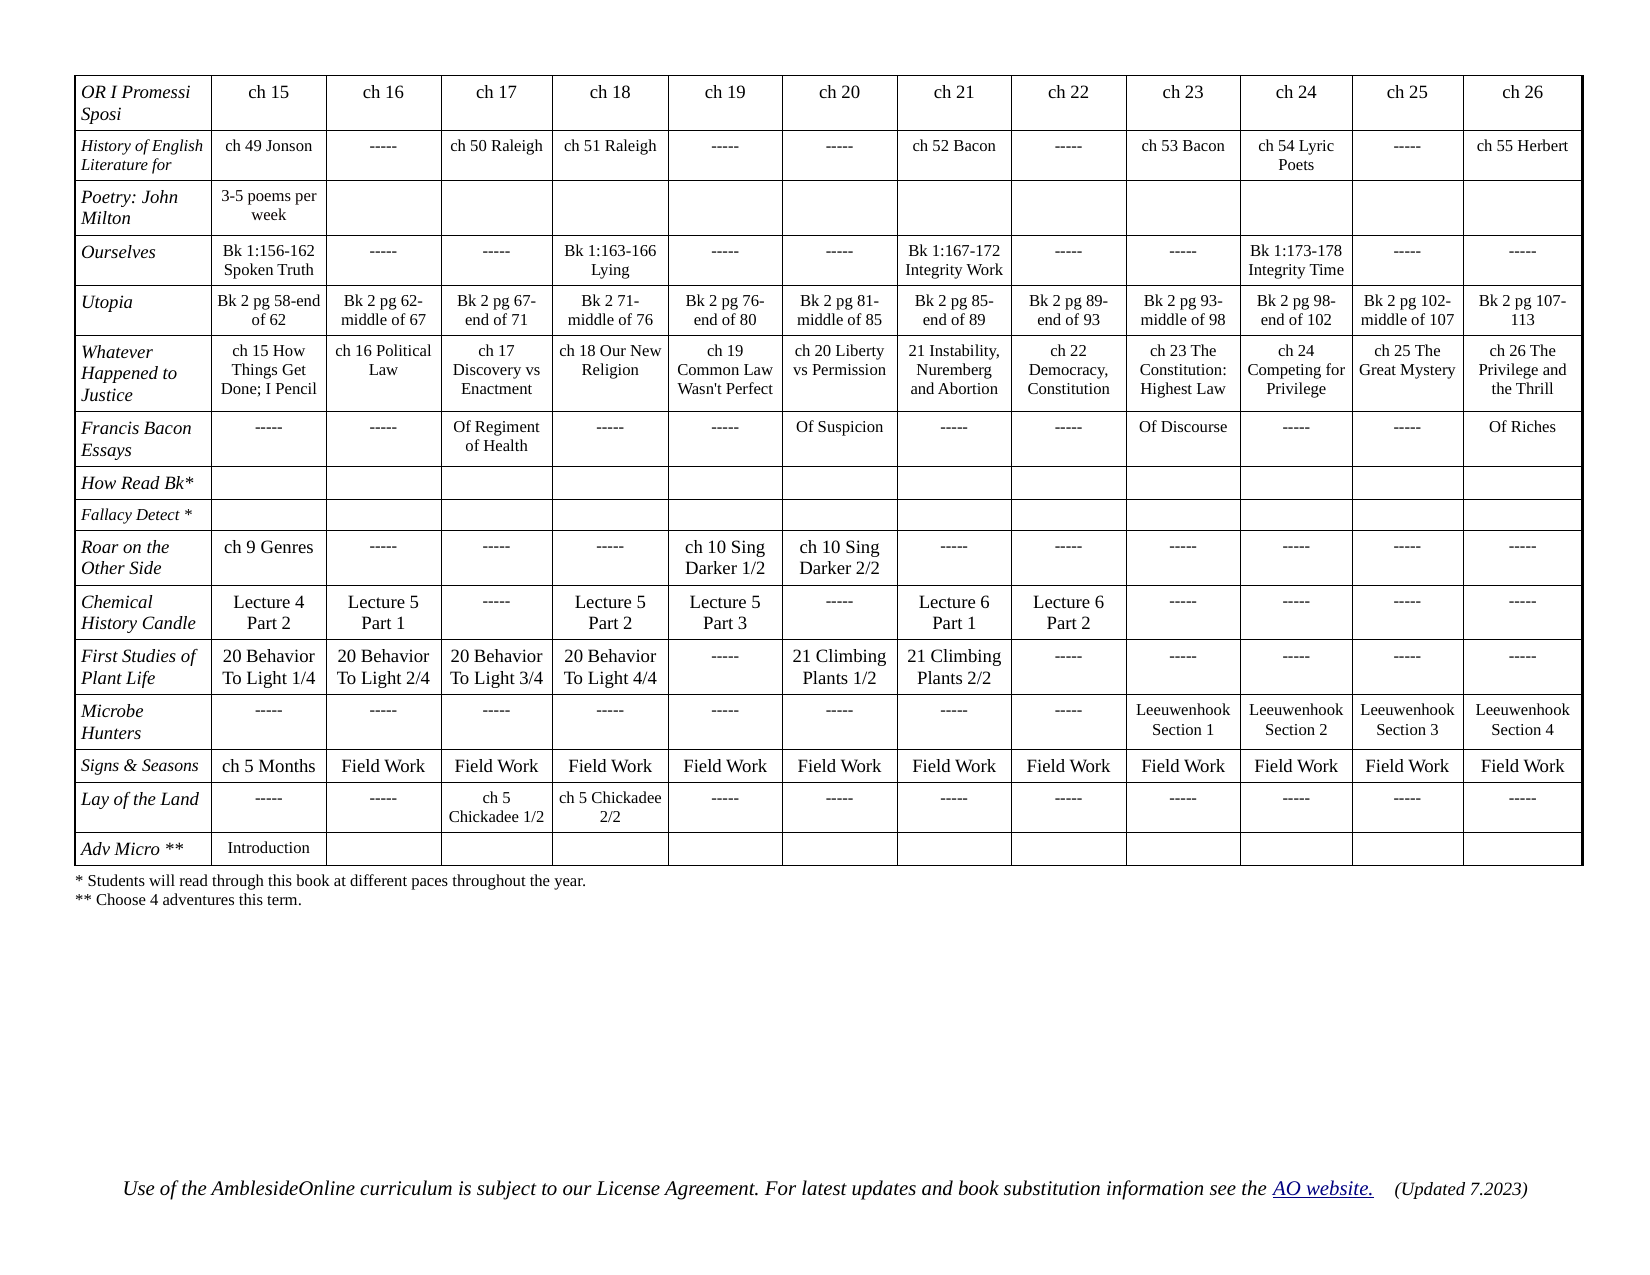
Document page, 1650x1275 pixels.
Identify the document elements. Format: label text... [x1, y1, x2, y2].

table_cell Bk 1:156-162 Spoken Truth [212, 236, 326, 284]
table_cell ----- [669, 783, 782, 832]
table_cell ch 17 Discovery vs Enactment [442, 336, 552, 411]
table_cell ch 54 Lyric Poets [1241, 131, 1352, 180]
table_cell Lecture 5 Part 1 [327, 586, 441, 639]
table_cell ----- [1012, 695, 1126, 749]
table_cell [783, 181, 897, 234]
table_cell [553, 500, 668, 530]
table_cell ----- [442, 695, 552, 749]
table_cell ch 18 [553, 76, 668, 130]
table_cell [553, 833, 668, 865]
table_cell Bk 2 pg 85-end of 89 [898, 286, 1011, 334]
table_cell ch 18 Our New Religion [553, 336, 668, 411]
table_cell 21 Climbing Plants 2/2 [898, 640, 1011, 694]
table_cell ch 24 Competing for Privilege [1241, 336, 1352, 411]
table_cell Lay of the Land [76, 783, 211, 832]
table_cell ----- [1012, 412, 1126, 466]
table_cell ch 53 Bacon [1127, 131, 1240, 180]
table_cell Bk 2 pg 102-middle of 107 [1353, 286, 1463, 334]
table_cell ----- [327, 531, 441, 584]
table_cell ch 22 [1012, 76, 1126, 130]
table_cell ch 25 The Great Mystery [1353, 336, 1463, 411]
table_cell ch 16 Political Law [327, 336, 441, 411]
table_cell Poetry: John Milton [76, 181, 211, 234]
table_cell Field Work [783, 750, 897, 782]
table_cell ----- [1464, 531, 1581, 584]
table_cell ----- [1012, 131, 1126, 180]
table_cell ----- [1353, 131, 1463, 180]
table_cell ----- [1127, 531, 1240, 584]
table_cell ----- [327, 412, 441, 466]
table_cell ----- [327, 131, 441, 180]
table_cell ----- [783, 236, 897, 284]
table_cell ----- [783, 783, 897, 832]
table_cell [1012, 467, 1126, 499]
table_cell ----- [1241, 783, 1352, 832]
table_cell ----- [327, 236, 441, 284]
table_cell ----- [1127, 236, 1240, 284]
table_cell ----- [327, 783, 441, 832]
table_cell [1127, 500, 1240, 530]
table_cell [212, 467, 326, 499]
table_cell Bk 1:163-166 Lying [553, 236, 668, 284]
text ** Choose 4 adventures this term. [75, 889, 1575, 909]
table_cell ch 16 [327, 76, 441, 130]
table_cell ----- [669, 412, 782, 466]
table_cell [783, 500, 897, 530]
text * Students will read through this book at different paces throughout the year. [75, 870, 1575, 889]
table_cell Field Work [1241, 750, 1352, 782]
table_cell [898, 181, 1011, 234]
table_cell [898, 833, 1011, 865]
table_cell ----- [669, 695, 782, 749]
table_cell [442, 467, 552, 499]
table_cell Adv Micro ** [76, 833, 211, 865]
table_cell Field Work [553, 750, 668, 782]
table_cell ----- [898, 695, 1011, 749]
table_cell ----- [1464, 236, 1581, 284]
table_cell ----- [783, 131, 897, 180]
table_cell Field Work [1353, 750, 1463, 782]
table_cell [327, 467, 441, 499]
table_cell 20 Behavior To Light 4/4 [553, 640, 668, 694]
table_cell ----- [783, 695, 897, 749]
table_cell 21 Instability, Nuremberg and Abortion [898, 336, 1011, 411]
table_cell Of Suspicion [783, 412, 897, 466]
table_cell [327, 181, 441, 234]
table_cell Bk 2 pg 58-end of 62 [212, 286, 326, 334]
table_cell ch 5 Chickadee 1/2 [442, 783, 552, 832]
table_cell ----- [553, 412, 668, 466]
table_cell [1464, 500, 1581, 530]
table_cell First Studies of Plant Life [76, 640, 211, 694]
table_cell Lecture 6 Part 2 [1012, 586, 1126, 639]
table_cell ----- [553, 695, 668, 749]
table_cell 20 Behavior To Light 3/4 [442, 640, 552, 694]
table_cell [442, 500, 552, 530]
table_cell ch 19 [669, 76, 782, 130]
table_cell ----- [898, 412, 1011, 466]
table_cell Bk 2 pg 98-end of 102 [1241, 286, 1352, 334]
table_cell 20 Behavior To Light 1/4 [212, 640, 326, 694]
table_cell [1241, 181, 1352, 234]
table_cell [442, 181, 552, 234]
table_cell ----- [669, 131, 782, 180]
table_cell Field Work [669, 750, 782, 782]
table_cell [553, 181, 668, 234]
table_cell Roar on the Other Side [76, 531, 211, 584]
table_cell ----- [1241, 531, 1352, 584]
table_cell ch 17 [442, 76, 552, 130]
table_cell [327, 833, 441, 865]
table_cell How Read Bk* [76, 467, 211, 499]
table_cell ch 20 Liberty vs Permission [783, 336, 897, 411]
table_cell ----- [442, 586, 552, 639]
table_cell Microbe Hunters [76, 695, 211, 749]
table_cell Lecture 5 Part 2 [553, 586, 668, 639]
table_cell ch 19 Common Law Wasn't Perfect [669, 336, 782, 411]
table_cell ----- [1353, 412, 1463, 466]
table_cell Of Regiment of Health [442, 412, 552, 466]
table_cell [212, 500, 326, 530]
table_cell ----- [1127, 586, 1240, 639]
table_cell ----- [1464, 640, 1581, 694]
table_cell [669, 500, 782, 530]
table_cell Bk 1:173-178 Integrity Time [1241, 236, 1352, 284]
table_cell [898, 500, 1011, 530]
table_cell [1241, 467, 1352, 499]
table_cell Bk 2 pg 93-middle of 98 [1127, 286, 1240, 334]
table_cell ----- [898, 783, 1011, 832]
table_cell [327, 500, 441, 530]
table_cell ch 23 [1127, 76, 1240, 130]
table_cell ch 15 [212, 76, 326, 130]
table_cell Lecture 6 Part 1 [898, 586, 1011, 639]
table_cell ch 55 Herbert [1464, 131, 1581, 180]
table_cell ----- [669, 236, 782, 284]
table_cell ch 49 Jonson [212, 131, 326, 180]
table_cell ----- [1353, 640, 1463, 694]
table_cell Bk 2 71-middle of 76 [553, 286, 668, 334]
table_cell Leeuwenhook Section 4 [1464, 695, 1581, 749]
table_cell ch 50 Raleigh [442, 131, 552, 180]
table_cell 21 Climbing Plants 1/2 [783, 640, 897, 694]
table_cell Lecture 5 Part 3 [669, 586, 782, 639]
table_cell ----- [898, 531, 1011, 584]
table_cell ----- [1353, 531, 1463, 584]
table_cell Of Discourse [1127, 412, 1240, 466]
table_cell ----- [1012, 640, 1126, 694]
table_cell [1127, 833, 1240, 865]
table_cell [1464, 833, 1581, 865]
table_cell [1353, 181, 1463, 234]
table_cell ----- [1353, 586, 1463, 639]
table_cell [669, 833, 782, 865]
table_cell Field Work [442, 750, 552, 782]
table_cell Fallacy Detect * [76, 500, 211, 530]
table_cell Of Riches [1464, 412, 1581, 466]
table_cell [1353, 500, 1463, 530]
table_cell Bk 2 pg 107-113 [1464, 286, 1581, 334]
table_cell Bk 2 pg 62-middle of 67 [327, 286, 441, 334]
table_cell ----- [1464, 783, 1581, 832]
table_cell Field Work [1012, 750, 1126, 782]
table_cell ch 21 [898, 76, 1011, 130]
table_cell Field Work [327, 750, 441, 782]
table_cell Whatever Happened to Justice [76, 336, 211, 411]
table_cell [1241, 500, 1352, 530]
table_cell Chemical History Candle [76, 586, 211, 639]
table_cell [442, 833, 552, 865]
table_cell Bk 1:167-172 Integrity Work [898, 236, 1011, 284]
table_cell Leeuwenhook Section 1 [1127, 695, 1240, 749]
table_cell ----- [1353, 783, 1463, 832]
table_cell Ourselves [76, 236, 211, 284]
table_cell [1241, 833, 1352, 865]
table_cell ----- [212, 695, 326, 749]
table_cell ----- [1012, 236, 1126, 284]
table_cell Bk 2 pg 67-end of 71 [442, 286, 552, 334]
table_cell [1127, 467, 1240, 499]
table_cell Field Work [1127, 750, 1240, 782]
table_cell Bk 2 pg 81-middle of 85 [783, 286, 897, 334]
table_cell ----- [783, 586, 897, 639]
table_cell [669, 467, 782, 499]
table_cell [898, 467, 1011, 499]
table_cell OR I Promessi Sposi [76, 76, 211, 130]
table_cell ch 10 Sing Darker 1/2 [669, 531, 782, 584]
table_cell Field Work [1464, 750, 1581, 782]
table_cell ----- [1241, 640, 1352, 694]
table_cell Bk 2 pg 89-end of 93 [1012, 286, 1126, 334]
table_cell [553, 467, 668, 499]
table_cell ----- [1241, 586, 1352, 639]
table_cell Francis Bacon Essays [76, 412, 211, 466]
table_cell [1353, 833, 1463, 865]
table_cell ----- [1012, 783, 1126, 832]
table_cell [1353, 467, 1463, 499]
table_cell Leeuwenhook Section 2 [1241, 695, 1352, 749]
table_cell ch 15 How Things Get Done; I Pencil [212, 336, 326, 411]
table_cell [1464, 467, 1581, 499]
table_cell ch 5 Months [212, 750, 326, 782]
table_cell Signs & Seasons [76, 750, 211, 782]
table_cell ch 10 Sing Darker 2/2 [783, 531, 897, 584]
table_cell Leeuwenhook Section 3 [1353, 695, 1463, 749]
table_cell 20 Behavior To Light 2/4 [327, 640, 441, 694]
table_cell ----- [442, 531, 552, 584]
table_cell [1464, 181, 1581, 234]
table_cell [783, 467, 897, 499]
table_cell [1012, 500, 1126, 530]
table_cell History of English Literature for [76, 131, 211, 180]
table_cell ----- [669, 640, 782, 694]
table_cell ----- [1353, 236, 1463, 284]
table_cell [1012, 181, 1126, 234]
table_cell [1012, 833, 1126, 865]
table_cell ch 24 [1241, 76, 1352, 130]
table_cell Introduction [212, 833, 326, 865]
table_cell ch 23 The Constitution: Highest Law [1127, 336, 1240, 411]
table_cell ch 51 Raleigh [553, 131, 668, 180]
table_cell ch 20 [783, 76, 897, 130]
table_cell ch 52 Bacon [898, 131, 1011, 180]
table_cell Bk 2 pg 76-end of 80 [669, 286, 782, 334]
table_cell ch 26 The Privilege and the Thrill [1464, 336, 1581, 411]
table_cell ----- [1012, 531, 1126, 584]
table_cell ----- [1127, 783, 1240, 832]
table_cell ----- [1241, 412, 1352, 466]
table_cell [783, 833, 897, 865]
table_cell Lecture 4 Part 2 [212, 586, 326, 639]
table_cell Utopia [76, 286, 211, 334]
table_cell [669, 181, 782, 234]
table_cell ch 9 Genres [212, 531, 326, 584]
table_cell ch 22 Democracy, Constitution [1012, 336, 1126, 411]
table_cell [1127, 181, 1240, 234]
table_cell ----- [442, 236, 552, 284]
table_cell ----- [1127, 640, 1240, 694]
table_cell Field Work [898, 750, 1011, 782]
table_cell ch 5 Chickadee 2/2 [553, 783, 668, 832]
table_cell ----- [553, 531, 668, 584]
table_cell ch 25 [1353, 76, 1463, 130]
table_cell ----- [1464, 586, 1581, 639]
table_cell 3-5 poems per week [212, 181, 326, 234]
table_cell ----- [212, 783, 326, 832]
table_cell ----- [327, 695, 441, 749]
table_cell ----- [212, 412, 326, 466]
table_cell ch 26 [1464, 76, 1581, 130]
